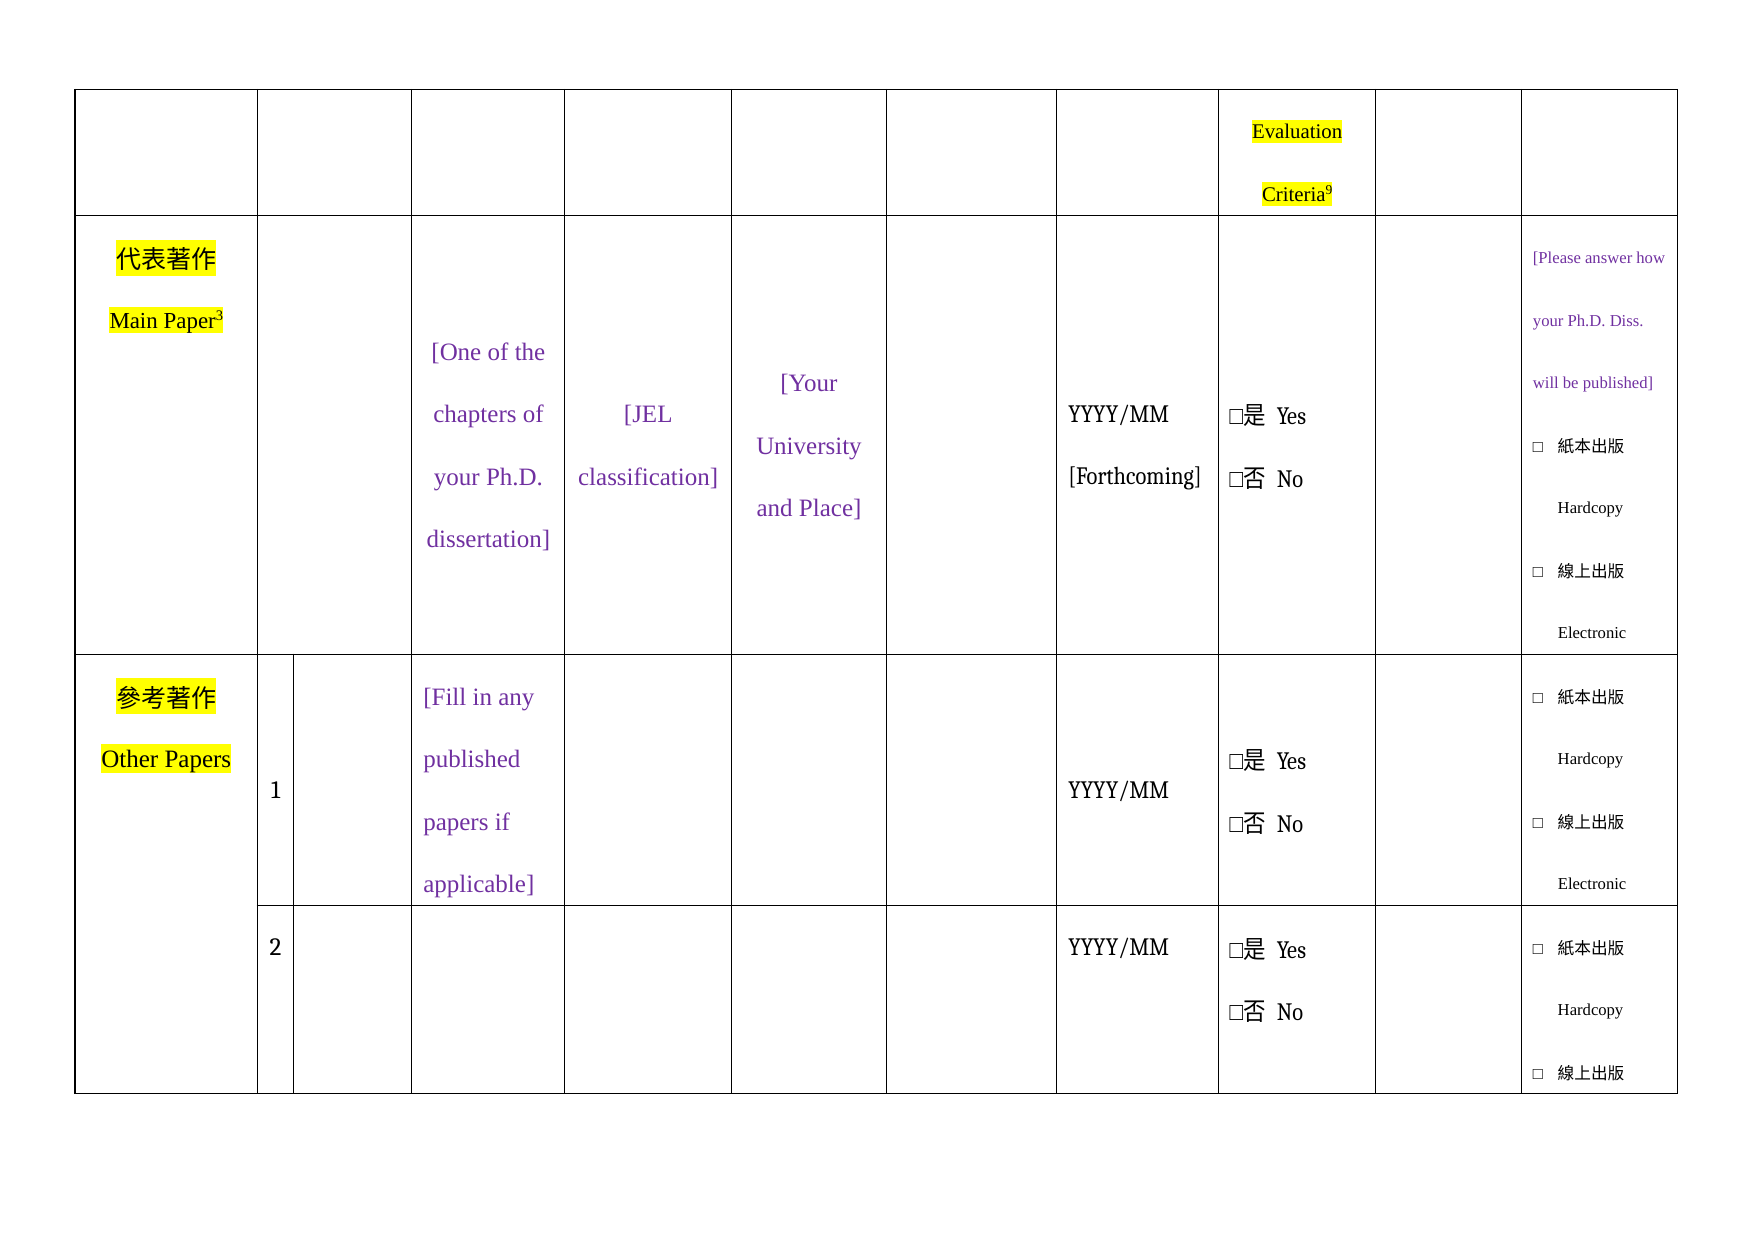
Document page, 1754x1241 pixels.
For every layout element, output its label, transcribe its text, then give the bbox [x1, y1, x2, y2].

table_cell YYYY/MM [1057, 655, 1218, 904]
table_cell YYYY/MM [1057, 906, 1218, 1093]
table_cell [565, 655, 731, 904]
table_cell [294, 906, 411, 1093]
table_cell [One of the chapters of your Ph.D. dissertation] [412, 216, 564, 653]
table_cell 1 [258, 655, 293, 904]
table_cell YYYY/MM [Forthcoming] [1057, 216, 1218, 653]
table_cell [1376, 655, 1521, 904]
table_cell [565, 906, 731, 1093]
table_cell [258, 90, 411, 215]
table_cell [76, 90, 257, 215]
table_cell □是 Yes □否 No [1219, 906, 1375, 1093]
table_cell □是 Yes □否 No [1219, 655, 1375, 904]
table_cell [412, 90, 564, 215]
table_cell 2 [258, 906, 293, 1093]
table_cell [887, 90, 1056, 215]
table_cell [565, 90, 731, 215]
table_cell [1522, 90, 1677, 215]
table_cell 紙本出版 Hardcopy 線上出版 Electronic [1522, 906, 1677, 1093]
table_cell [412, 906, 564, 1093]
table_cell 紙本出版 Hardcopy 線上出版 Electronic [1522, 655, 1677, 904]
table_cell [294, 655, 411, 904]
table_cell [732, 906, 886, 1093]
table_cell [Your University and Place] [732, 216, 886, 653]
table_cell [1376, 906, 1521, 1093]
table_cell [1376, 90, 1521, 215]
table_cell 參考著作 Other Papers [76, 655, 257, 1093]
table_cell □是 Yes □否 No [1219, 216, 1375, 653]
table_cell [887, 906, 1056, 1093]
table_cell [258, 216, 411, 653]
table_cell 代表著作 Main Paper3 [76, 216, 257, 653]
table_cell [Please answer how your Ph.D. Diss. will be published] 紙本出版 Hardcopy 線上出版 Electronic [1522, 216, 1677, 653]
table_cell [732, 90, 886, 215]
table_cell [1376, 216, 1521, 653]
table_cell [887, 655, 1056, 904]
table_cell [JEL classification] [565, 216, 731, 653]
table_cell [1057, 90, 1218, 215]
table_cell [732, 655, 886, 904]
table_cell [Fill in any published papers if applicable] [412, 655, 564, 904]
table_cell [887, 216, 1056, 653]
table_cell Evaluation Criteria9 [1219, 90, 1375, 215]
